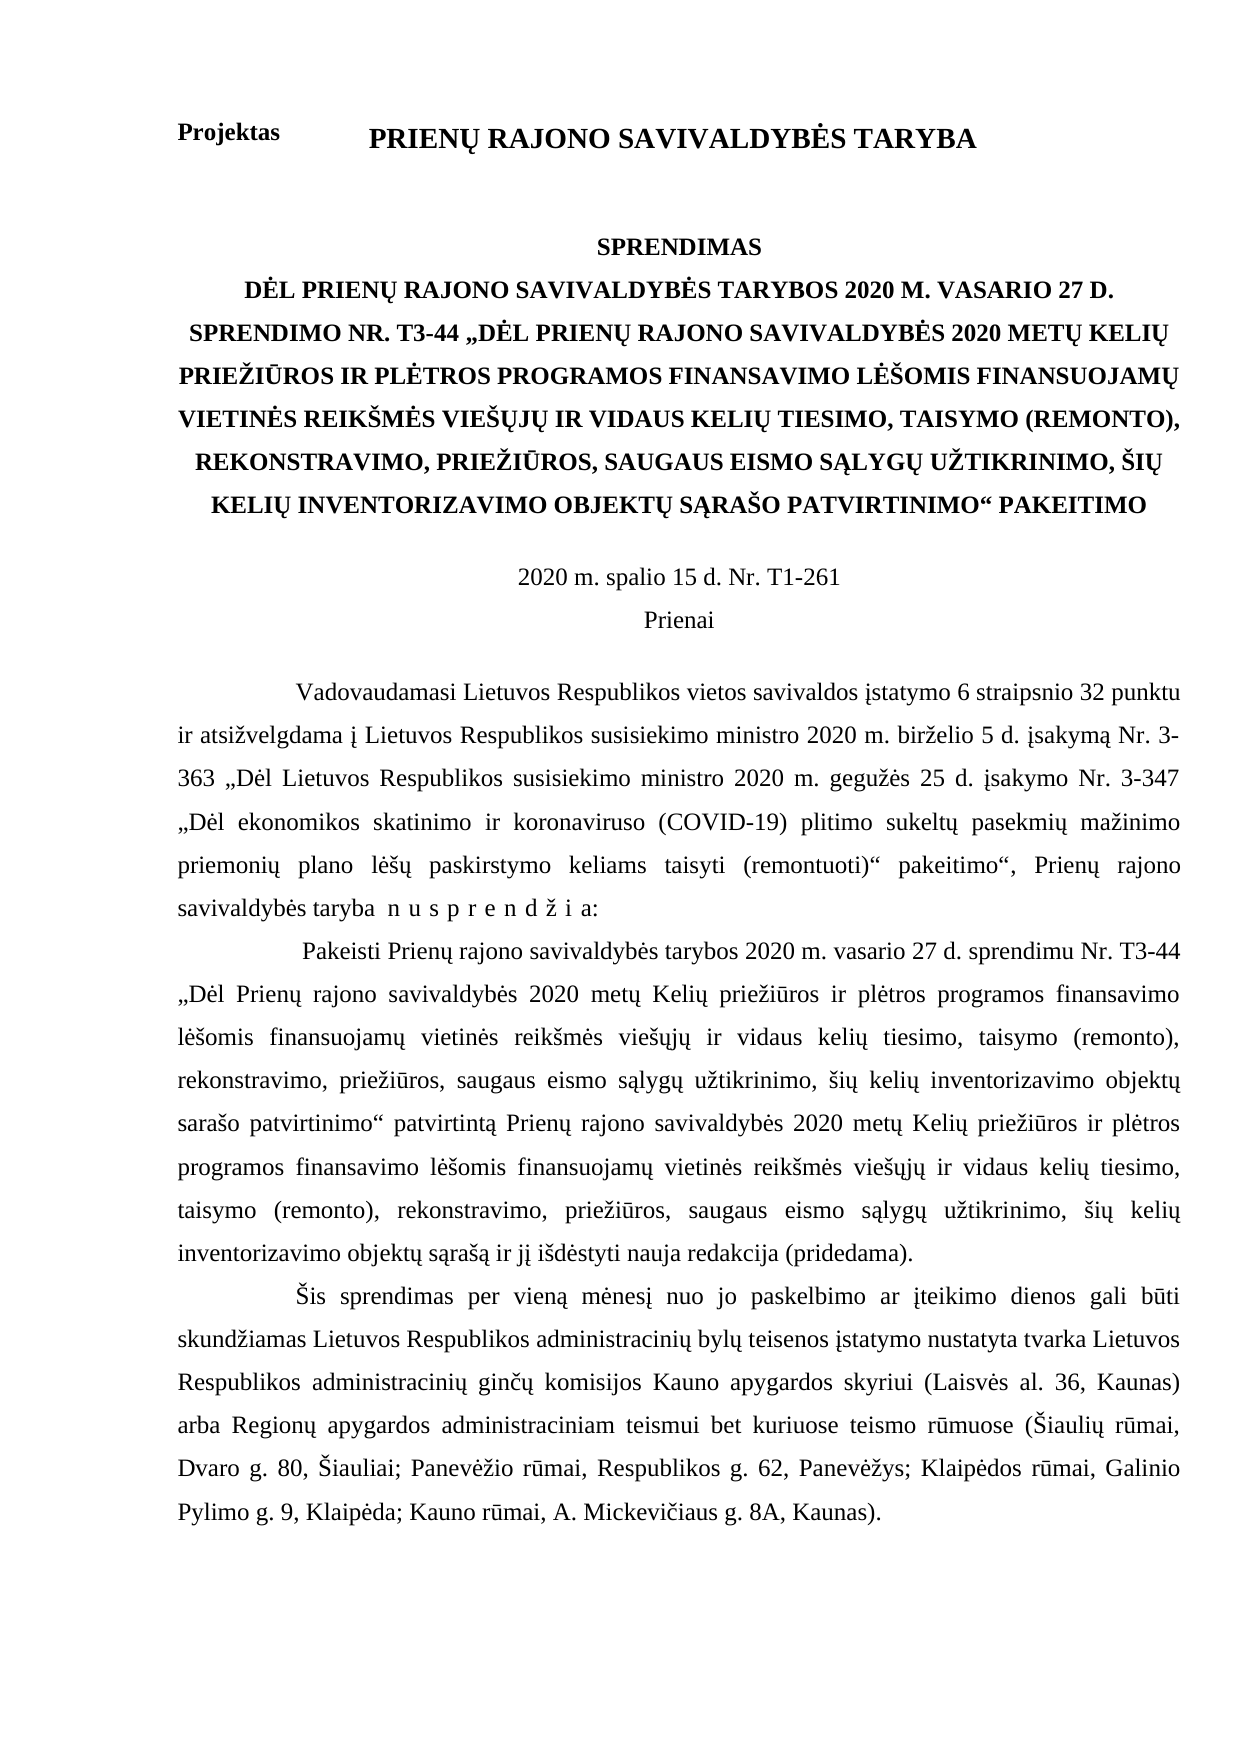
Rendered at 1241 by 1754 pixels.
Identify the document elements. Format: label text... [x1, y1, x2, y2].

text Vadovaudamasi Lietuvos Respublikos vietos savivaldos įstatymo 6 straipsnio 32 punktu ir atsižvelgdama į Lietuvos Respublikos susisiekimo ministro 2020 m. birželio 5 d. įsakymą Nr. 3-363 „Dėl Lietuvos Respublikos susisiekimo ministro 2020 m. gegužės 25 d. įsakymo Nr. 3-347 „Dėl ekonomikos skatinimo ir koronaviruso (COVID-19) plitimo sukeltų pasekmių mažinimo priemonių plano lėšų paskirstymo keliams taisyti (remontuoti)“ pakeitimo“, Prienų rajono savivaldybės taryba nusprendžia: [177, 677, 1181, 922]
text SPRENDIMAS [177, 232, 1181, 260]
text PRIENŲ RAJONO SAVIVALDYBĖS TARYBA [343, 121, 1002, 155]
text [1002, 117, 1181, 145]
text DĖL PRIENŲ RAJONO SAVIVALDYBĖS TARYBOS 2020 M. VASARIO 27 D. SPRENDIMO NR. T3-44 „DĖL PRIENŲ RAJONO SAVIVALDYBĖS 2020 METŲ KELIŲ PRIEŽIŪROS IR PLĖTROS PROGRAMOS FINANSAVIMO LĖŠOMIS FINANSUOJAMŲ VIETINĖS REIKŠMĖS VIEŠŲJŲ IR VIDAUS KELIŲ TIESIMO, TAISYMO (REMONTO), REKONSTRAVIMO, PRIEŽIŪROS, SAUGAUS EISMO SĄLYGŲ UŽTIKRINIMO, ŠIŲ KELIŲ INVENTORIZAVIMO OBJEKTŲ SĄRAŠO PATVIRTINIMO“ PAKEITIMO [177, 275, 1181, 519]
text Projektas [177, 117, 343, 145]
text Prienai [177, 605, 1181, 634]
text 2020 m. spalio 15 d. Nr. T1-261 [177, 562, 1181, 591]
text Šis sprendimas per vieną mėnesį nuo jo paskelbimo ar įteikimo dienos gali būti skundžiamas Lietuvos Respublikos administracinių bylų teisenos įstatymo nustatyta tvarka Lietuvos Respublikos administracinių ginčų komisijos Kauno apygardos skyriui (Laisvės al. 36, Kaunas) arba Regionų apygardos administraciniam teismui bet kuriuose teismo rūmuose (Šiaulių rūmai, Dvaro g. 80, Šiauliai; Panevėžio rūmai, Respublikos g. 62, Panevėžys; Klaipėdos rūmai, Galinio Pylimo g. 9, Klaipėda; Kauno rūmai, A. Mickevičiaus g. 8A, Kaunas). [177, 1281, 1181, 1525]
text Pakeisti Prienų rajono savivaldybės tarybos 2020 m. vasario 27 d. sprendimu Nr. T3-44 „Dėl Prienų rajono savivaldybės 2020 metų Kelių priežiūros ir plėtros programos finansavimo lėšomis finansuojamų vietinės reikšmės viešųjų ir vidaus kelių tiesimo, taisymo (remonto), rekonstravimo, priežiūros, saugaus eismo sąlygų užtikrinimo, šių kelių inventorizavimo objektų sarašo patvirtinimo“ patvirtintą Prienų rajono savivaldybės 2020 metų Kelių priežiūros ir plėtros programos finansavimo lėšomis finansuojamų vietinės reikšmės viešųjų ir vidaus kelių tiesimo, taisymo (remonto), rekonstravimo, priežiūros, saugaus eismo sąlygų užtikrinimo, šių kelių inventorizavimo objektų sąrašą ir jį išdėstyti nauja redakcija (pridedama). [177, 936, 1181, 1267]
